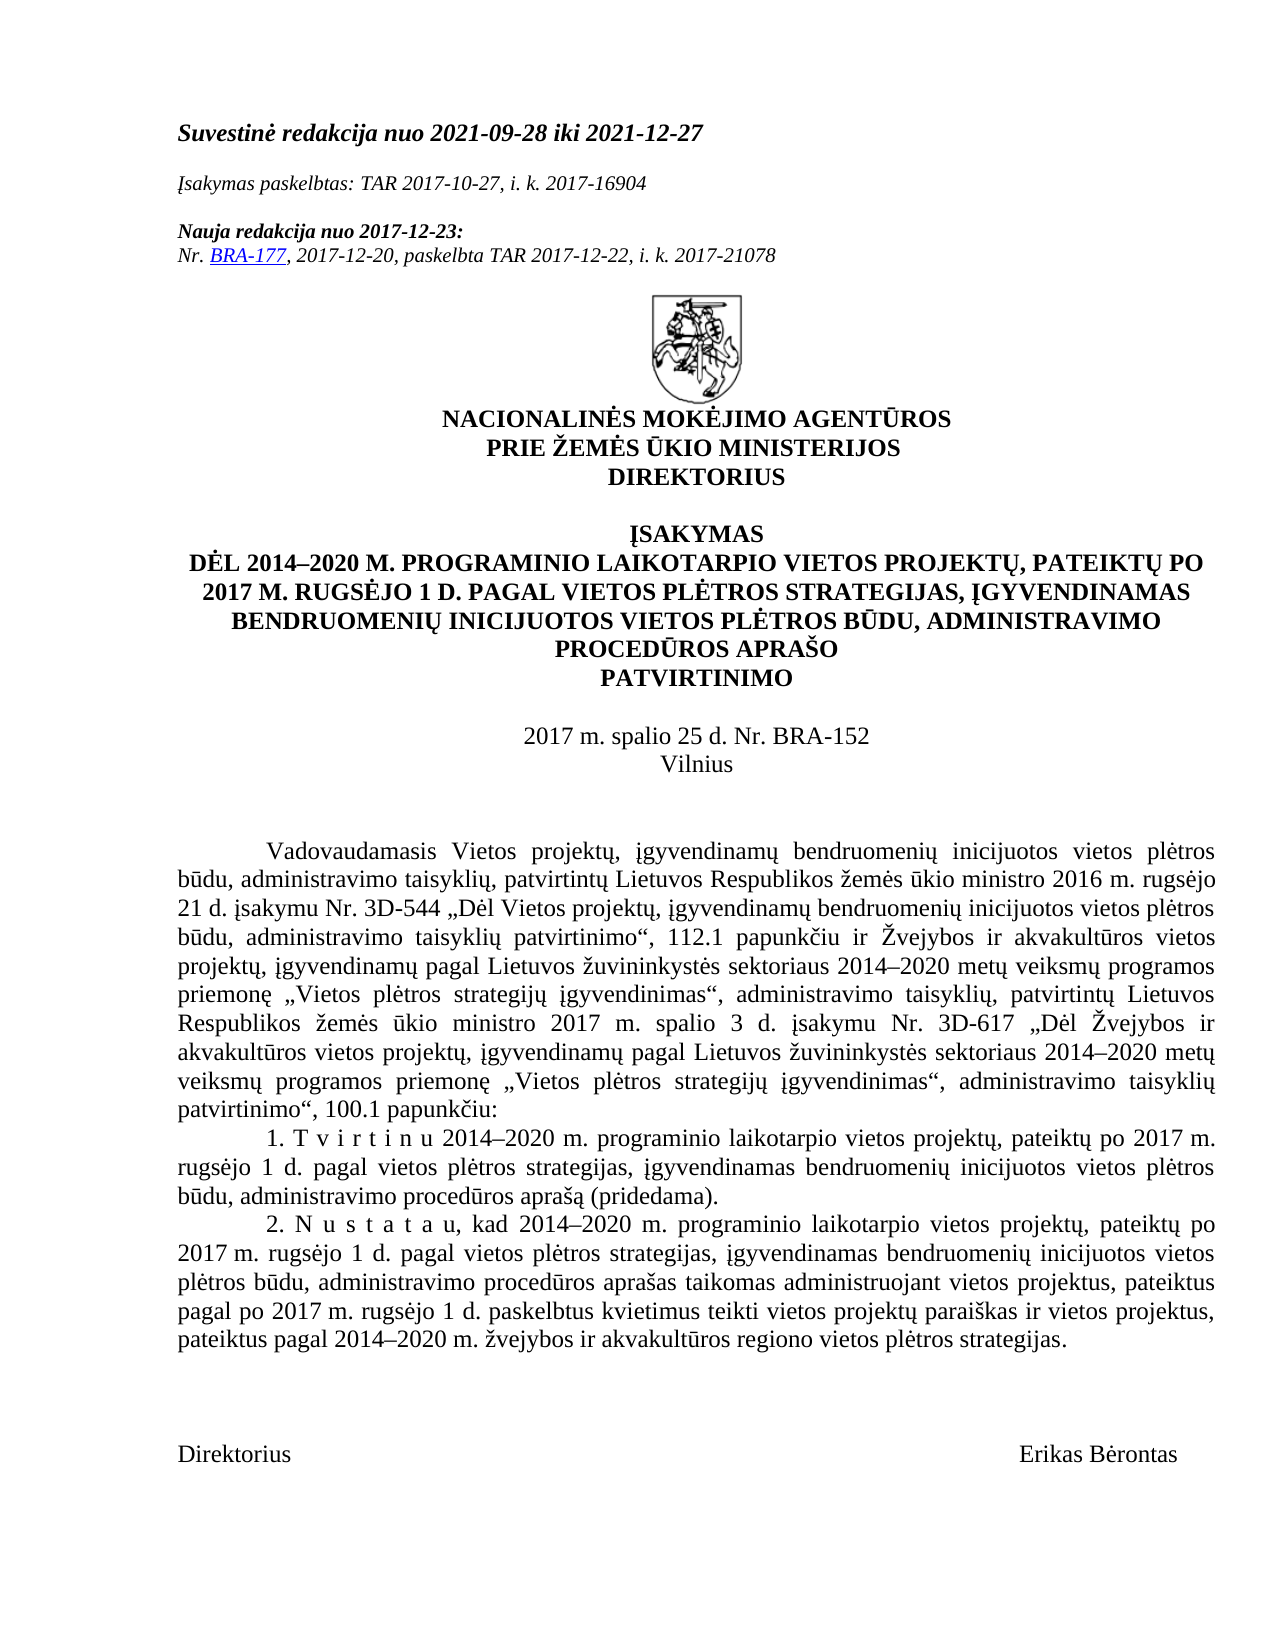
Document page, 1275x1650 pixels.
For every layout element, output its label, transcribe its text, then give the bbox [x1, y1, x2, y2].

text ĮSAKYMAS [177, 519, 1216, 548]
text PRIE ŽEMĖS ŪKIO MINISTERIJOS [177, 433, 1216, 462]
text 2. N u s t a t a u, kad 2014–2020 m. programinio laikotarpio vietos projektų, pateiktų po 2017 m. rugsėjo 1 d. pagal vietos plėtros strategijas, įgyvendinamas bendruomenių inicijuotos vietos plėtros būdu, administravimo procedūros aprašas taikomas administruojant vietos projektus, pateiktus pagal po 2017 m. rugsėjo 1 d. paskelbtus kvietimus teikti vietos projektų paraiškas ir vietos projektus, pateiktus pagal 2014–2020 m. žvejybos ir akvakultūros regiono vietos plėtros strategijas. [177, 1209, 1216, 1353]
text NACIONALINĖS MOKĖJIMO AGENTŪROS [177, 404, 1216, 433]
text DĖL 2014–2020 M. PROGRAMINIO LAIKOTARPIO VIETOS PROJEKTŲ, PATEIKTŲ PO 2017 M. RUGSĖJO 1 D. PAGAL VIETOS PLĖTROS STRATEGIJAS, ĮGYVENDINAMAS BENDRUOMENIŲ INICIJUOTOS VIETOS PLĖTROS BŪDU, ADMINISTRAVIMO PROCEDŪROS APRAŠO [177, 548, 1216, 663]
text 1. T v i r t i n u 2014–2020 m. programinio laikotarpio vietos projektų, pateiktų po 2017 m. rugsėjo 1 d. pagal vietos plėtros strategijas, įgyvendinamas bendruomenių inicijuotos vietos plėtros būdu, administravimo procedūros aprašą (pridedama). [177, 1123, 1216, 1209]
text Direktorius Erikas Bėrontas [177, 1439, 1216, 1468]
text Vadovaudamasis Vietos projektų, įgyvendinamų bendruomenių inicijuotos vietos plėtros būdu, administravimo taisyklių, patvirtintų Lietuvos Respublikos žemės ūkio ministro 2016 m. rugsėjo 21 d. įsakymu Nr. 3D-544 „Dėl Vietos projektų, įgyvendinamų bendruomenių inicijuotos vietos plėtros būdu, administravimo taisyklių patvirtinimo“, 112.1 papunkčiu ir Žvejybos ir akvakultūros vietos projektų, įgyvendinamų pagal Lietuvos žuvininkystės sektoriaus 2014–2020 metų veiksmų programos priemonę „Vietos plėtros strategijų įgyvendinimas“, administravimo taisyklių, patvirtintų Lietuvos Respublikos žemės ūkio ministro 2017 m. spalio 3 d. įsakymu Nr. 3D-617 „Dėl Žvejybos ir akvakultūros vietos projektų, įgyvendinamų pagal Lietuvos žuvininkystės sektoriaus 2014–2020 metų veiksmų programos priemonę „Vietos plėtros strategijų įgyvendinimas“, administravimo taisyklių patvirtinimo“, 100.1 papunkčiu: [177, 836, 1216, 1123]
text DIREKTORIUS [177, 462, 1216, 491]
text Nr. BRA-177, 2017-12-20, paskelbta TAR 2017-12-22, i. k. 2017-21078 [177, 243, 1216, 267]
text Įsakymas paskelbtas: TAR 2017-10-27, i. k. 2017-16904 [177, 171, 1216, 195]
text Nauja redakcija nuo 2017-12-23: [177, 219, 1216, 243]
text Vilnius [177, 749, 1216, 778]
text Suvestinė redakcija nuo 2021-09-28 iki 2021-12-27 [177, 118, 1216, 147]
text PATVIRTINIMO [177, 663, 1172, 692]
text 2017 m. spalio 25 d. Nr. BRA-152 [177, 721, 1216, 749]
